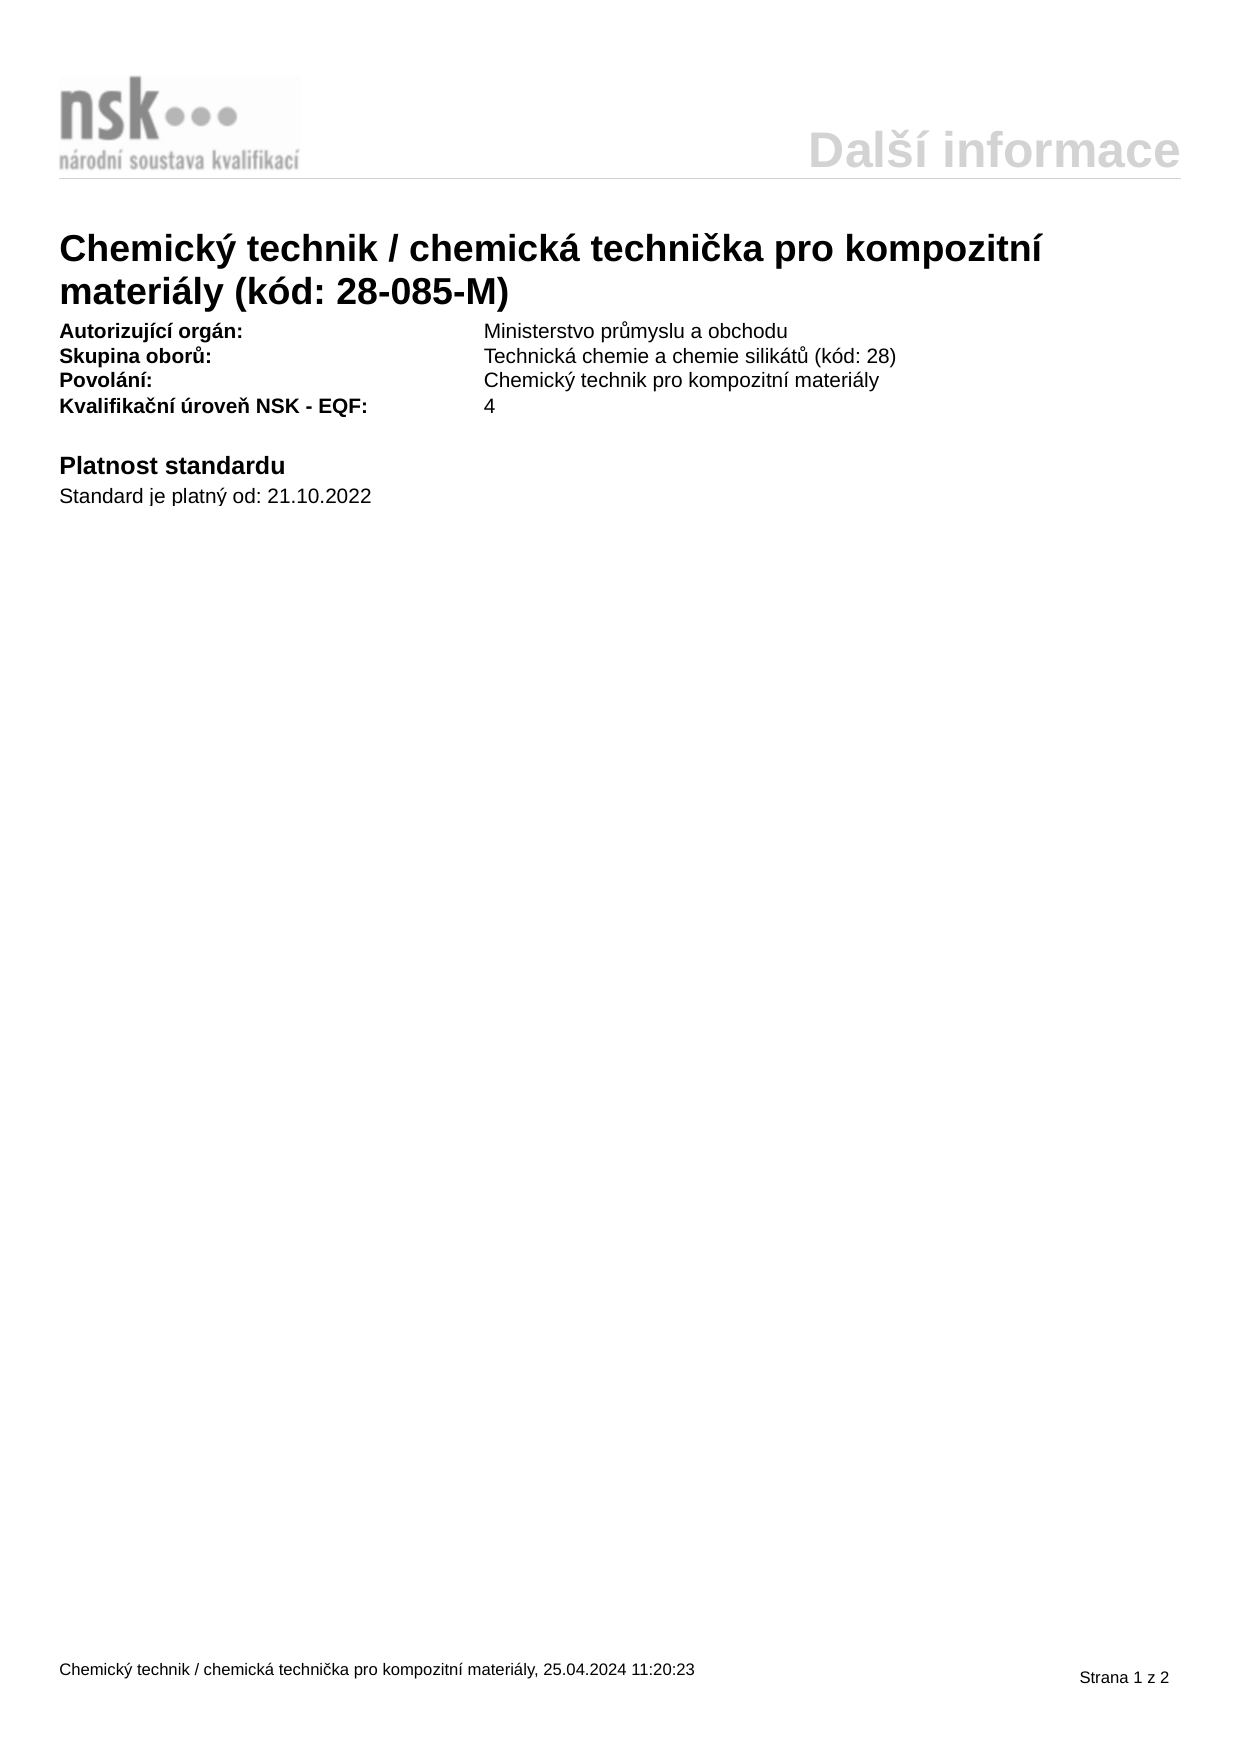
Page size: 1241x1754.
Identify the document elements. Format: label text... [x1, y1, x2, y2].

table_cell [626, 418, 862, 447]
table_cell [626, 506, 862, 806]
table_cell Technická chemie a chemie silikátů (kód: 28) [484, 344, 1181, 368]
table_cell [620, 196, 626, 224]
table_cell Chemický technik pro kompozitní materiály [484, 368, 1181, 393]
table_cell [626, 313, 862, 319]
table_cell Standard je platný od: 21.10.2022 [59, 484, 1181, 506]
table_cell [1169, 418, 1181, 447]
table_cell [620, 806, 626, 1106]
table_cell [626, 1106, 862, 1383]
table_cell [59, 1384, 483, 1659]
table_cell [59, 179, 1181, 196]
table_cell [1169, 1384, 1181, 1659]
table_cell [59, 172, 483, 178]
table_cell Strana 1 z 2 [862, 1660, 1169, 1696]
table_cell [59, 506, 483, 806]
table_cell [59, 196, 483, 224]
table_cell [1169, 313, 1181, 319]
table_cell [484, 1106, 620, 1383]
table_cell [1169, 1660, 1181, 1696]
table_cell [862, 806, 1169, 1106]
table_cell Kvalifikační úroveň NSK - EQF: [59, 394, 483, 417]
table_cell Ministerstvo průmyslu a obchodu [484, 319, 1181, 344]
table_cell [484, 418, 620, 447]
table_cell [626, 1384, 862, 1659]
table_cell [484, 1384, 620, 1659]
table_cell 4 [484, 394, 1181, 417]
table_cell [620, 506, 626, 806]
table_cell [484, 806, 620, 1106]
table_cell Chemický technik / chemická technička pro kompozitní materiály, 25.04.2024 11:20:23 [59, 1660, 862, 1696]
table_cell [862, 196, 1169, 224]
table_cell [484, 172, 620, 178]
table_cell [862, 1106, 1169, 1383]
table_cell [59, 806, 483, 1106]
table_cell Platnost standardu [59, 448, 1181, 483]
table_cell [862, 506, 1169, 806]
table_cell [862, 1384, 1169, 1659]
table_cell [484, 196, 620, 224]
table_cell Chemický technik / chemická technička pro kompozitní materiály (kód: 28-085-M) [59, 224, 1181, 313]
table_cell [59, 1106, 483, 1383]
table_cell Povolání: [59, 368, 483, 392]
table_cell [620, 1384, 626, 1659]
table_cell [484, 506, 620, 806]
table_cell [862, 418, 1169, 447]
table_cell [620, 1106, 626, 1383]
table_cell [626, 196, 862, 224]
table_cell [1169, 806, 1181, 1106]
table_cell [59, 418, 483, 447]
table_header [621, 59, 626, 172]
table_cell [862, 313, 1169, 319]
table_cell [626, 806, 862, 1106]
table_cell [1169, 506, 1181, 806]
table_cell [1169, 1106, 1181, 1383]
table_cell [620, 418, 626, 447]
table_cell [484, 313, 620, 319]
table_cell [59, 313, 483, 319]
table_cell [1169, 196, 1181, 224]
picture [58, 59, 621, 172]
table_cell Skupina oborů: [59, 344, 483, 368]
table_cell Autorizující orgán: [59, 319, 483, 343]
table_header Další informace [626, 59, 1181, 178]
